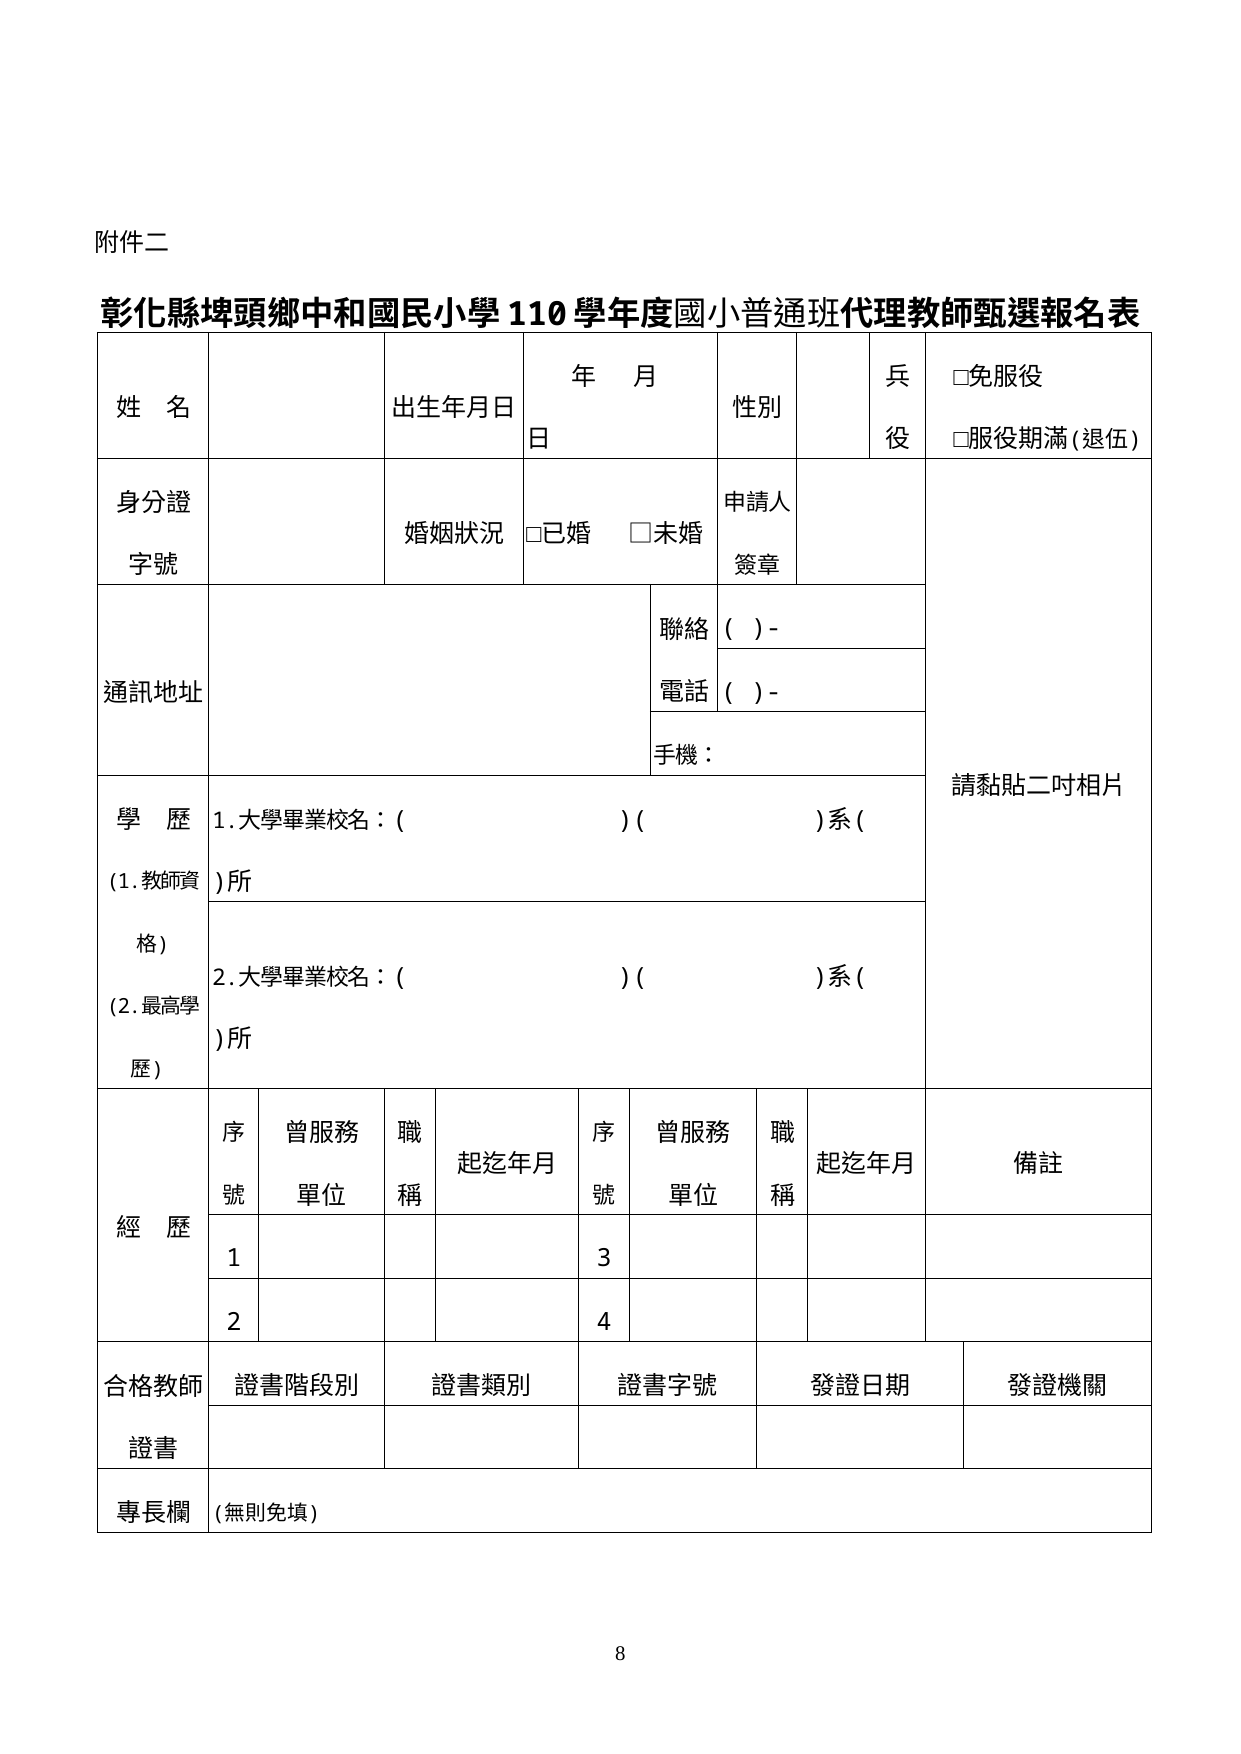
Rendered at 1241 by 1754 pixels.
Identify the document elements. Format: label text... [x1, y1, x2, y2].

table_cell [926, 1279, 1151, 1341]
table_cell 合格教師證書 [98, 1342, 208, 1468]
table_cell ( )- [718, 649, 925, 711]
table_cell [436, 1279, 578, 1341]
table_cell [385, 1215, 435, 1278]
table_cell 職稱 [757, 1089, 807, 1214]
table_cell [209, 459, 384, 584]
table_cell 1 [209, 1215, 258, 1278]
table_cell □已婚 □未婚 [524, 459, 717, 584]
table_cell 經 歷 [98, 1089, 208, 1341]
table_cell [630, 1279, 756, 1341]
table_cell 曾服務 單位 [259, 1089, 384, 1214]
table_cell 曾服務 單位 [630, 1089, 756, 1214]
table_cell 2.大學畢業校名：( )( )系( )所 [209, 902, 925, 1088]
table_cell 通訊地址 [98, 585, 208, 774]
table_cell 起迄年月 [436, 1089, 578, 1214]
text 附件二 [94, 199, 1146, 262]
table_cell [259, 1215, 384, 1278]
table_cell 聯絡 電話 [651, 585, 717, 711]
table_header 兵役 [870, 333, 925, 458]
table_cell [259, 1279, 384, 1341]
table_cell 請黏貼二吋相片 [926, 459, 1151, 1088]
table_header 出生年月日 [385, 333, 523, 458]
table_cell 2 [209, 1279, 258, 1341]
table_cell [436, 1215, 578, 1278]
table_cell [757, 1215, 807, 1278]
table_cell 婚姻狀況 [385, 459, 523, 584]
table_cell 3 [579, 1215, 629, 1278]
table_cell 4 [579, 1279, 629, 1341]
table_cell 學 歷 (1.教師資格) (2.最高學歷) [98, 776, 208, 1088]
table_cell 手機： [651, 712, 925, 774]
table_cell [579, 1406, 756, 1468]
table_cell 序號 [209, 1089, 258, 1214]
table_header [797, 333, 869, 458]
table_cell 申請人簽章 [718, 459, 796, 584]
table_header [209, 333, 384, 458]
table_cell 發證機關 [964, 1342, 1151, 1405]
table_cell (無則免填) [209, 1469, 1151, 1532]
table_cell 身分證 字號 [98, 459, 208, 584]
table_cell [630, 1215, 756, 1278]
table_header 姓 名 [98, 333, 208, 458]
table_cell 1.大學畢業校名：( )( )系( )所 [209, 776, 925, 901]
table_cell [209, 585, 650, 774]
table_header □免服役 □服役期滿(退伍) [926, 333, 1151, 458]
table_header 性別 [718, 333, 796, 458]
table_cell [797, 459, 925, 584]
table_cell 專長欄 [98, 1469, 208, 1532]
table_cell [757, 1406, 963, 1468]
table_cell [926, 1215, 1151, 1278]
table_cell 證書類別 [385, 1342, 578, 1405]
table_cell [757, 1279, 807, 1341]
table_cell 證書階段別 [209, 1342, 384, 1405]
table_cell 備註 [926, 1089, 1151, 1214]
table_cell [808, 1279, 925, 1341]
table_header 年 月 日 [524, 333, 717, 458]
table_cell [808, 1215, 925, 1278]
table_cell [385, 1406, 578, 1468]
table_cell 證書字號 [579, 1342, 756, 1405]
table_cell 職稱 [385, 1089, 435, 1214]
text 彰化縣埤頭鄉中和國民小學110學年度國小普通班代理教師甄選報名表 [94, 269, 1146, 332]
table_cell ( )- [718, 585, 925, 647]
table_cell 起迄年月 [808, 1089, 925, 1214]
table_cell [964, 1406, 1151, 1468]
table_cell [385, 1279, 435, 1341]
table_cell 序號 [579, 1089, 629, 1214]
table_cell 發證日期 [757, 1342, 963, 1405]
table_cell [209, 1406, 384, 1468]
